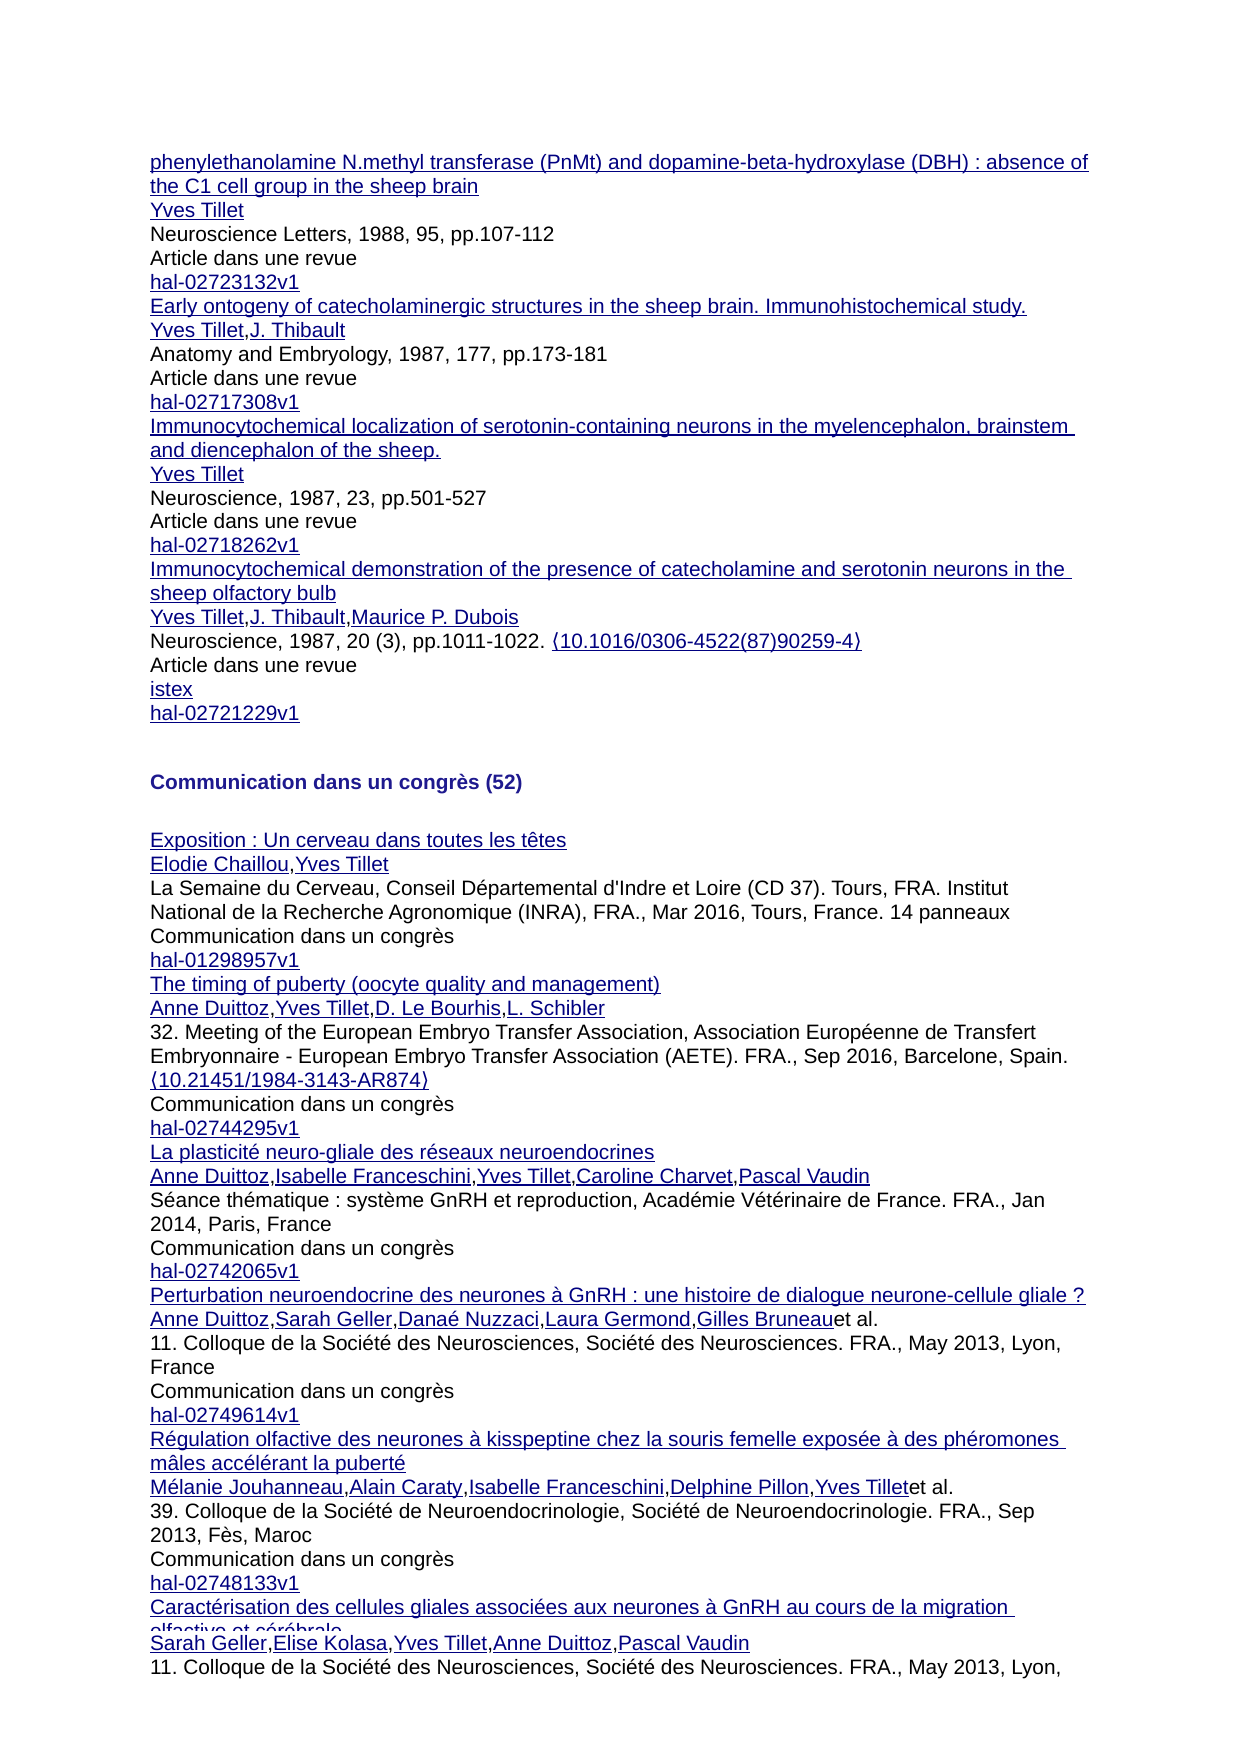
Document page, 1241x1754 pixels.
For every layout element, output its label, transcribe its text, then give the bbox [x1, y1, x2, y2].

table_cell Adrenergic neurons in sheep brain demonstrated by immunohistochemistry with antibodies to phenylethanolamine N.methyl transferase (PnMt) and dopamine-beta-hydroxylase (DBH) : absence of the C1 cell group in the sheep brain Yves Tillet Neuroscience Letters, 1988, 95, pp.107-112 Article dans une revue hal-02723132v1 [150, 150, 1090, 294]
table_cell Régulation olfactive des neurones à kisspeptine chez la souris femelle exposée à des phéromones mâles accélérant la puberté Mélanie Jouhanneau,Alain Caraty,Isabelle Franceschini,Delphine Pillon,Yves Tilletet al. 39. Colloque de la Société de Neuroendocrinologie, Société de Neuroendocrinologie. FRA., Sep 2013, Fès, Maroc Communication dans un congrès hal-02748133v1 [150, 1427, 1090, 1595]
table_cell The timing of puberty (oocyte quality and management) Anne Duittoz,Yves Tillet,D. Le Bourhis,L. Schibler 32. Meeting of the European Embryo Transfer Association, Association Européenne de Transfert Embryonnaire - European Embryo Transfer Association (AETE). FRA., Sep 2016, Barcelone, Spain. ⟨10.21451/1984-3143-AR874⟩ Communication dans un congrès hal-02744295v1 [150, 972, 1090, 1139]
table_cell Perturbation neuroendocrine des neurones à GnRH : une histoire de dialogue neurone-cellule gliale ? Anne Duittoz,Sarah Geller,Danaé Nuzzaci,Laura Germond,Gilles Bruneauet al. 11. Colloque de la Société des Neurosciences, Société des Neurosciences. FRA., May 2013, Lyon, France Communication dans un congrès hal-02749614v1 [150, 1283, 1090, 1427]
table_cell La plasticité neuro-gliale des réseaux neuroendocrines Anne Duittoz,Isabelle Franceschini,Yves Tillet,Caroline Charvet,Pascal Vaudin Séance thématique : système GnRH et reproduction, Académie Vétérinaire de France. FRA., Jan 2014, Paris, France Communication dans un congrès hal-02742065v1 [150, 1140, 1090, 1283]
subtitle Communication dans un congrès (52) [150, 770, 1090, 794]
table_header Exposition : Un cerveau dans toutes les têtes Elodie Chaillou,Yves Tillet La Semaine du Cerveau, Conseil Départemental d'Indre et Loire (CD 37). Tours, FRA. Institut National de la Recherche Agronomique (INRA), FRA., Mar 2016, Tours, France. 14 panneaux Communication dans un congrès hal-01298957v1 [150, 828, 1090, 972]
table_cell Immunocytochemical demonstration of the presence of catecholamine and serotonin neurons in the sheep olfactory bulb Yves Tillet,J. Thibault,Maurice P. Dubois Neuroscience, 1987, 20 (3), pp.1011-1022. ⟨10.1016/0306-4522(87)90259-4⟩ Article dans une revue istex hal-02721229v1 [150, 557, 1090, 725]
table_cell Caractérisation des cellules gliales associées aux neurones à GnRH au cours de la migration olfactive et cérébrale Sarah Geller,Elise Kolasa,Yves Tillet,Anne Duittoz,Pascal Vaudin 11. Colloque de la Société des Neurosciences, Société des Neurosciences. FRA., May 2013, Lyon, [150, 1595, 1090, 1679]
table_cell Early ontogeny of catecholaminergic structures in the sheep brain. Immunohistochemical study. Yves Tillet,J. Thibault Anatomy and Embryology, 1987, 177, pp.173-181 Article dans une revue hal-02717308v1 [150, 294, 1090, 413]
table_cell Immunocytochemical localization of serotonin-containing neurons in the myelencephalon, brainstem and diencephalon of the sheep. Yves Tillet Neuroscience, 1987, 23, pp.501-527 Article dans une revue hal-02718262v1 [150, 414, 1090, 557]
